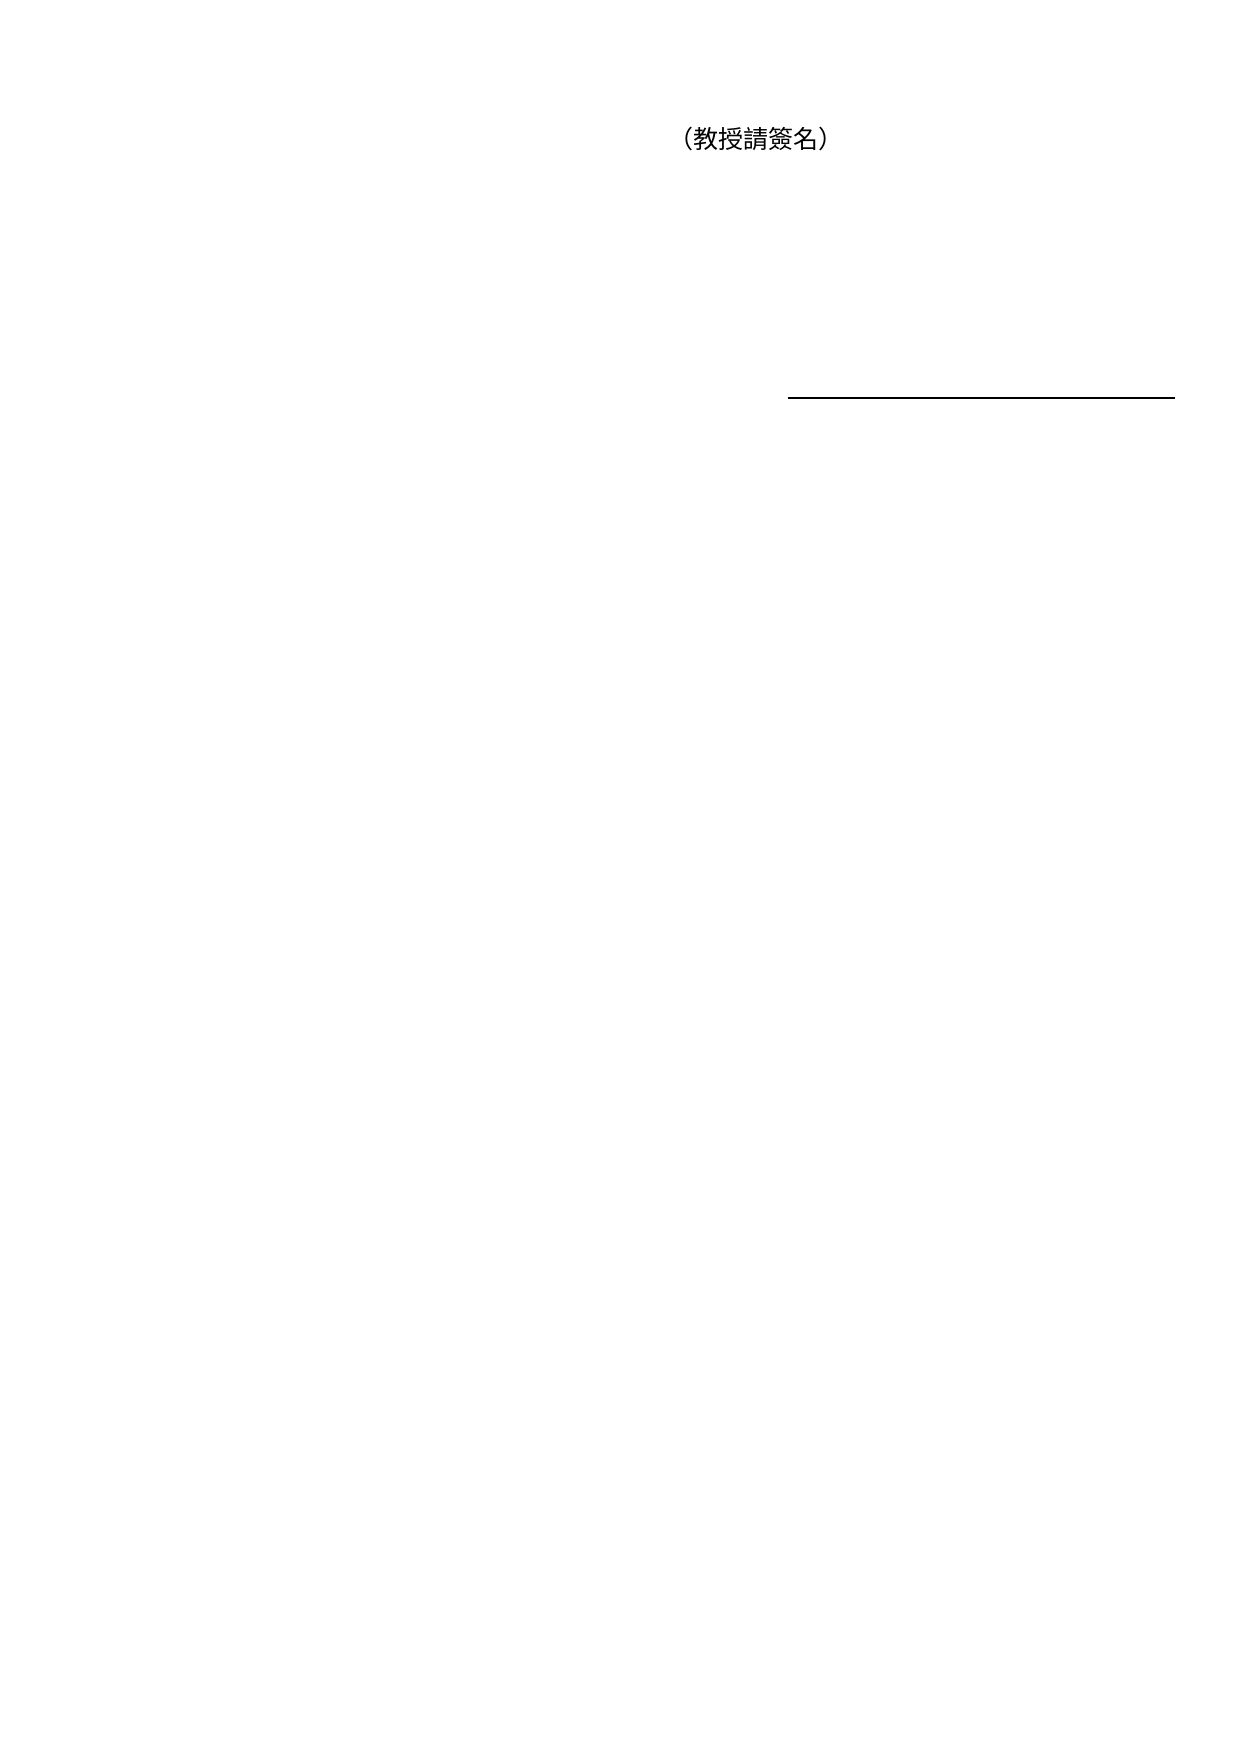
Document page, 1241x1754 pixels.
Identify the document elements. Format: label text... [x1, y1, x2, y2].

text （教授請簽名） [669, 96, 1165, 158]
